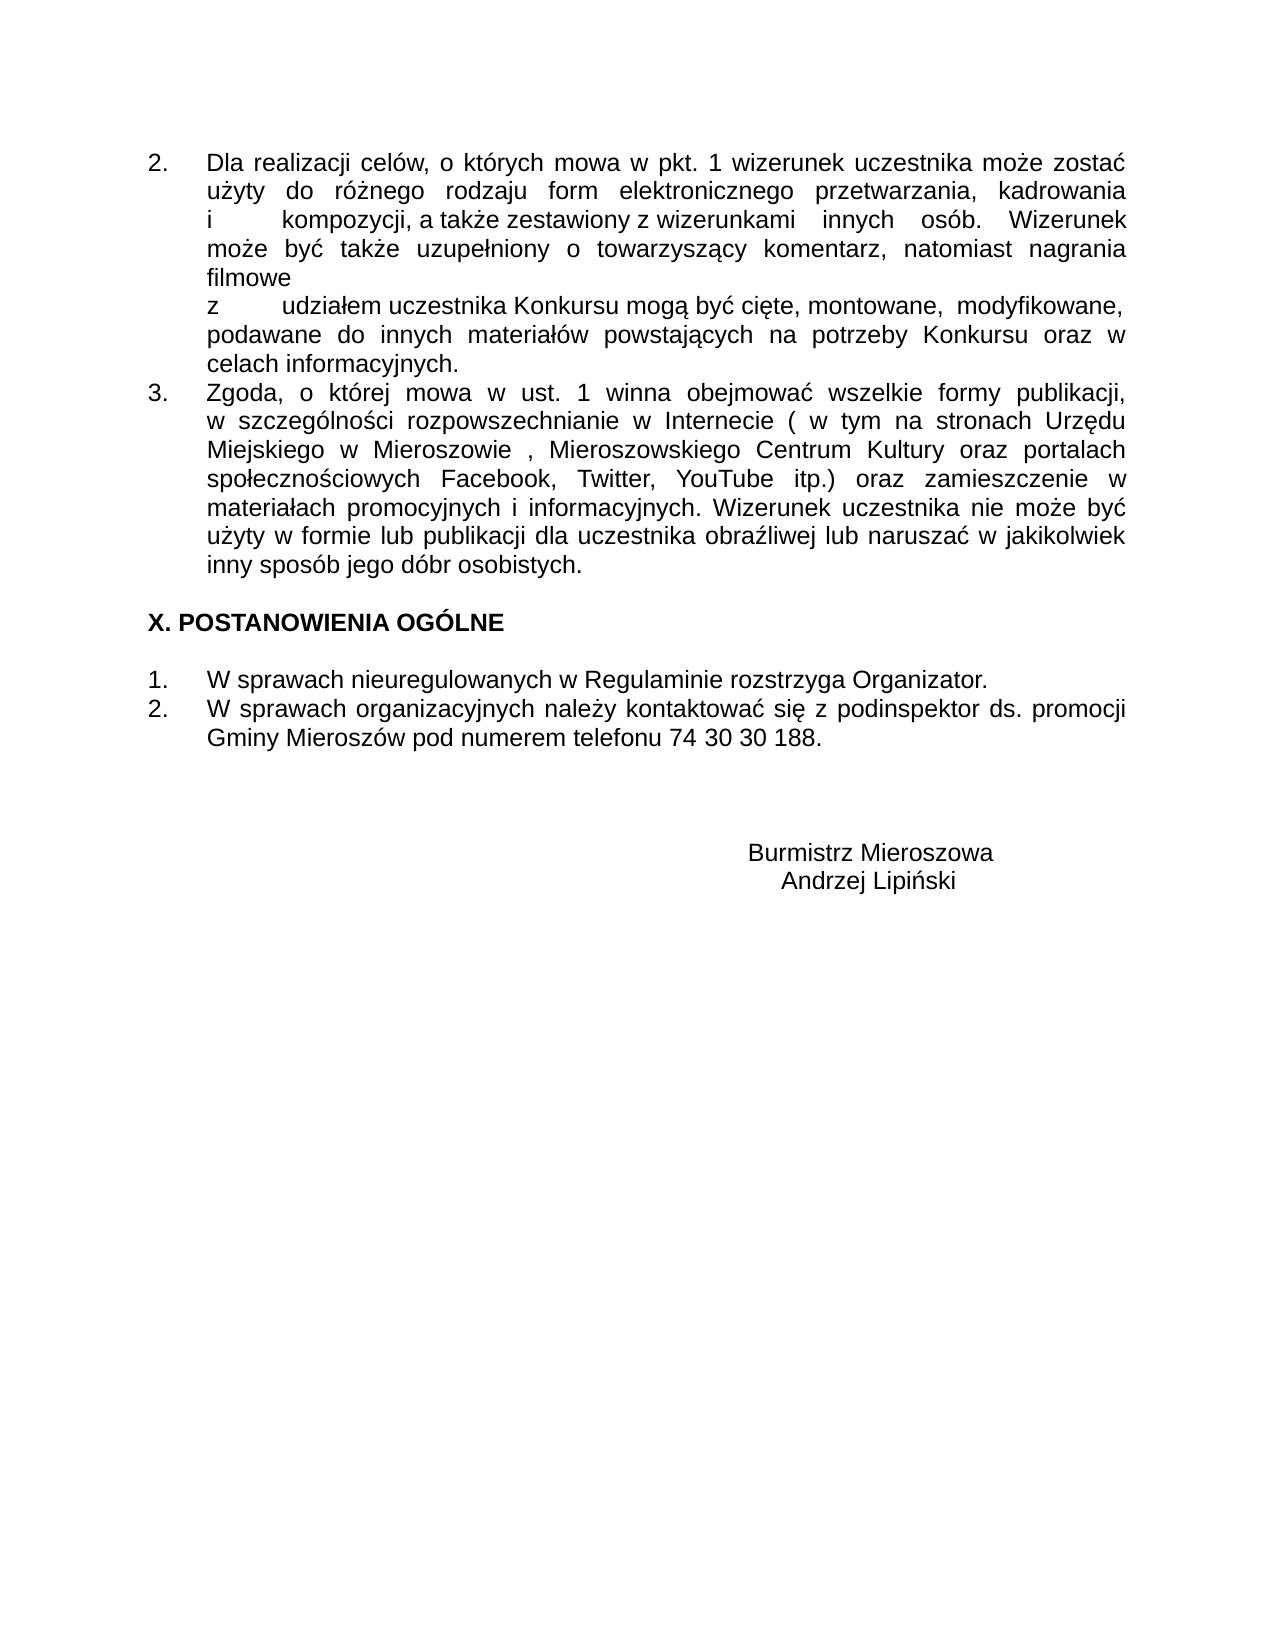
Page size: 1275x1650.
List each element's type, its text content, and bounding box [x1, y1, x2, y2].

list W sprawach nieuregulowanych w Regulaminie rozstrzyga Organizator. [148, 665, 1127, 694]
list Zgoda, o której mowa w ust. 1 winna obejmować wszelkie formy publikacji, w szczególności rozpowszechnianie w Internecie ( w tym na stronach Urzędu Miejskiego w Mieroszowie , Mieroszowskiego Centrum Kultury oraz portalach społecznościowych Facebook, Twitter, YouTube itp.) oraz zamieszczenie w materiałach promocyjnych i informacyjnych. Wizerunek uczestnika nie może być użyty w formie lub publikacji dla uczestnika obraźliwej lub naruszać w jakikolwiek inny sposób jego dóbr osobistych. [148, 378, 1127, 579]
list Dla realizacji celów, o których mowa w pkt. 1 wizerunek uczestnika może zostać użyty do różnego rodzaju form elektronicznego przetwarzania, kadrowania i kompozycji, a także zestawiony z wizerunkami innych osób. Wizerunek może być także uzupełniony o towarzyszący komentarz, natomiast nagrania filmowe z udziałem uczestnika Konkursu mogą być cięte, montowane, modyfikowane, podawane do innych materiałów powstających na potrzeby Konkursu oraz w celach informacyjnych. [148, 148, 1127, 378]
text X. POSTANOWIENIA OGÓLNE [148, 608, 1127, 636]
text Andrzej Lipiński [748, 866, 1127, 895]
list W sprawach organizacyjnych należy kontaktować się z podinspektor ds. promocji Gminy Mieroszów pod numerem telefonu 74 30 30 188. [148, 694, 1127, 751]
text Burmistrz Mieroszowa [748, 838, 1127, 866]
